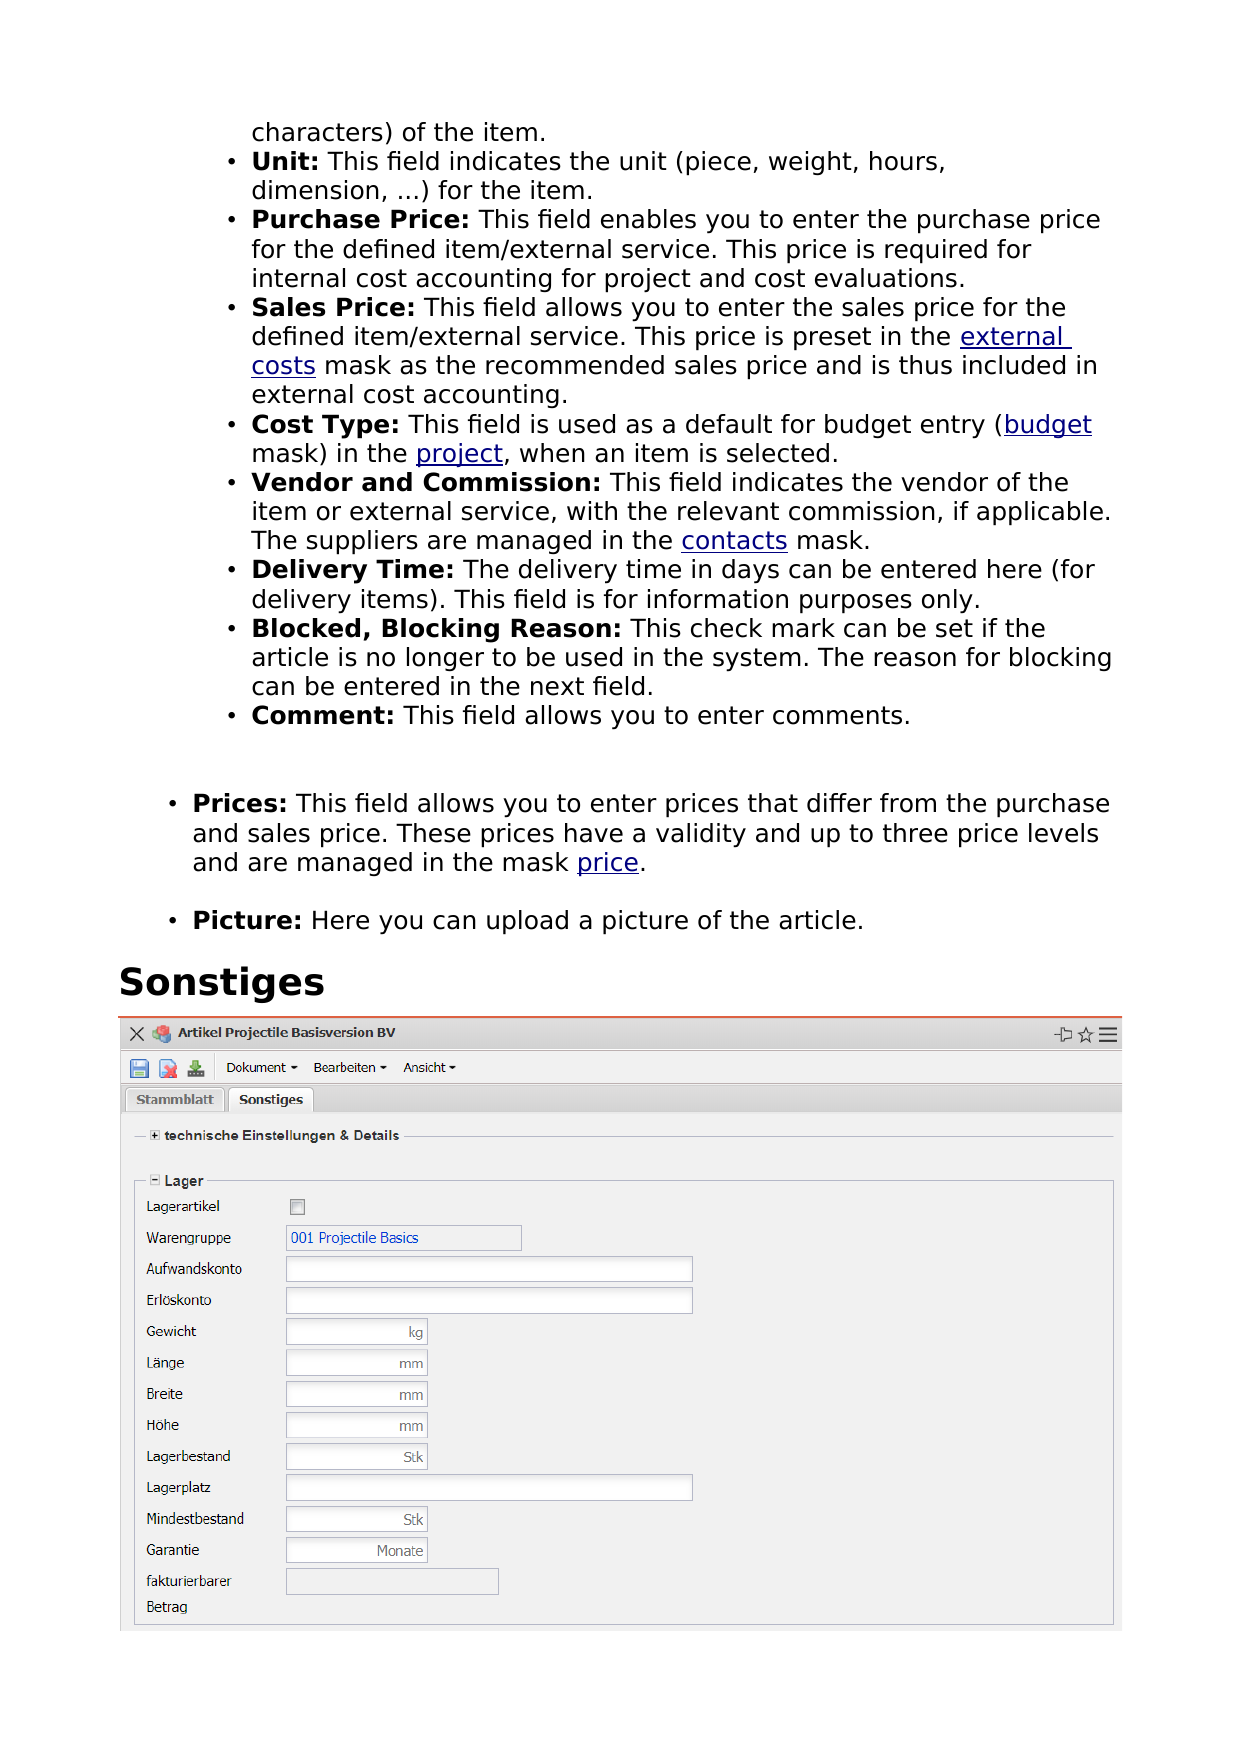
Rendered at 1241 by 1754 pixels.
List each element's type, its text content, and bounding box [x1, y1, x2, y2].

list characters) of the item. [236, 118, 1122, 147]
picture [118, 1016, 1123, 1631]
list Cost Type: This field is used as a default for budget entry (budget mask) in the project, when an item is selected. [236, 410, 1122, 468]
list Unit: This field indicates the unit (piece, weight, hours, dimension, ...) for the item. [236, 147, 1122, 206]
list Blocked, Blocking Reason: This check mark can be set if the article is no longer to be used in the system. The reason for blocking can be entered in the next field. [236, 614, 1122, 701]
list Vendor and Commission: This field indicates the vendor of the item or external service, with the relevant commission, if applicable. The suppliers are managed in the contacts mask. [236, 468, 1122, 556]
list Purchase Price: This field enables you to enter the purchase price for the defined item/external service. This price is required for internal cost accounting for project and cost evaluations. [236, 206, 1122, 293]
list Delivery Time: The delivery time in days can be entered here (for delivery items). This field is for information purposes only. [236, 556, 1122, 614]
list Sales Price: This field allows you to enter the sales price for the defined item/external service. This price is preset in the external costs mask as the recommended sales price and is thus included in external cost accounting. [236, 293, 1122, 410]
list Prices: This field allows you to enter prices that differ from the purchase and sales price. These prices have a validity and up to three price levels and are managed in the mask price. [177, 789, 1122, 877]
list Picture: Here you can upload a picture of the article. [177, 907, 1122, 936]
subtitle Sonstiges [118, 961, 1122, 1004]
list Comment: This field allows you to enter comments. [236, 701, 1122, 731]
